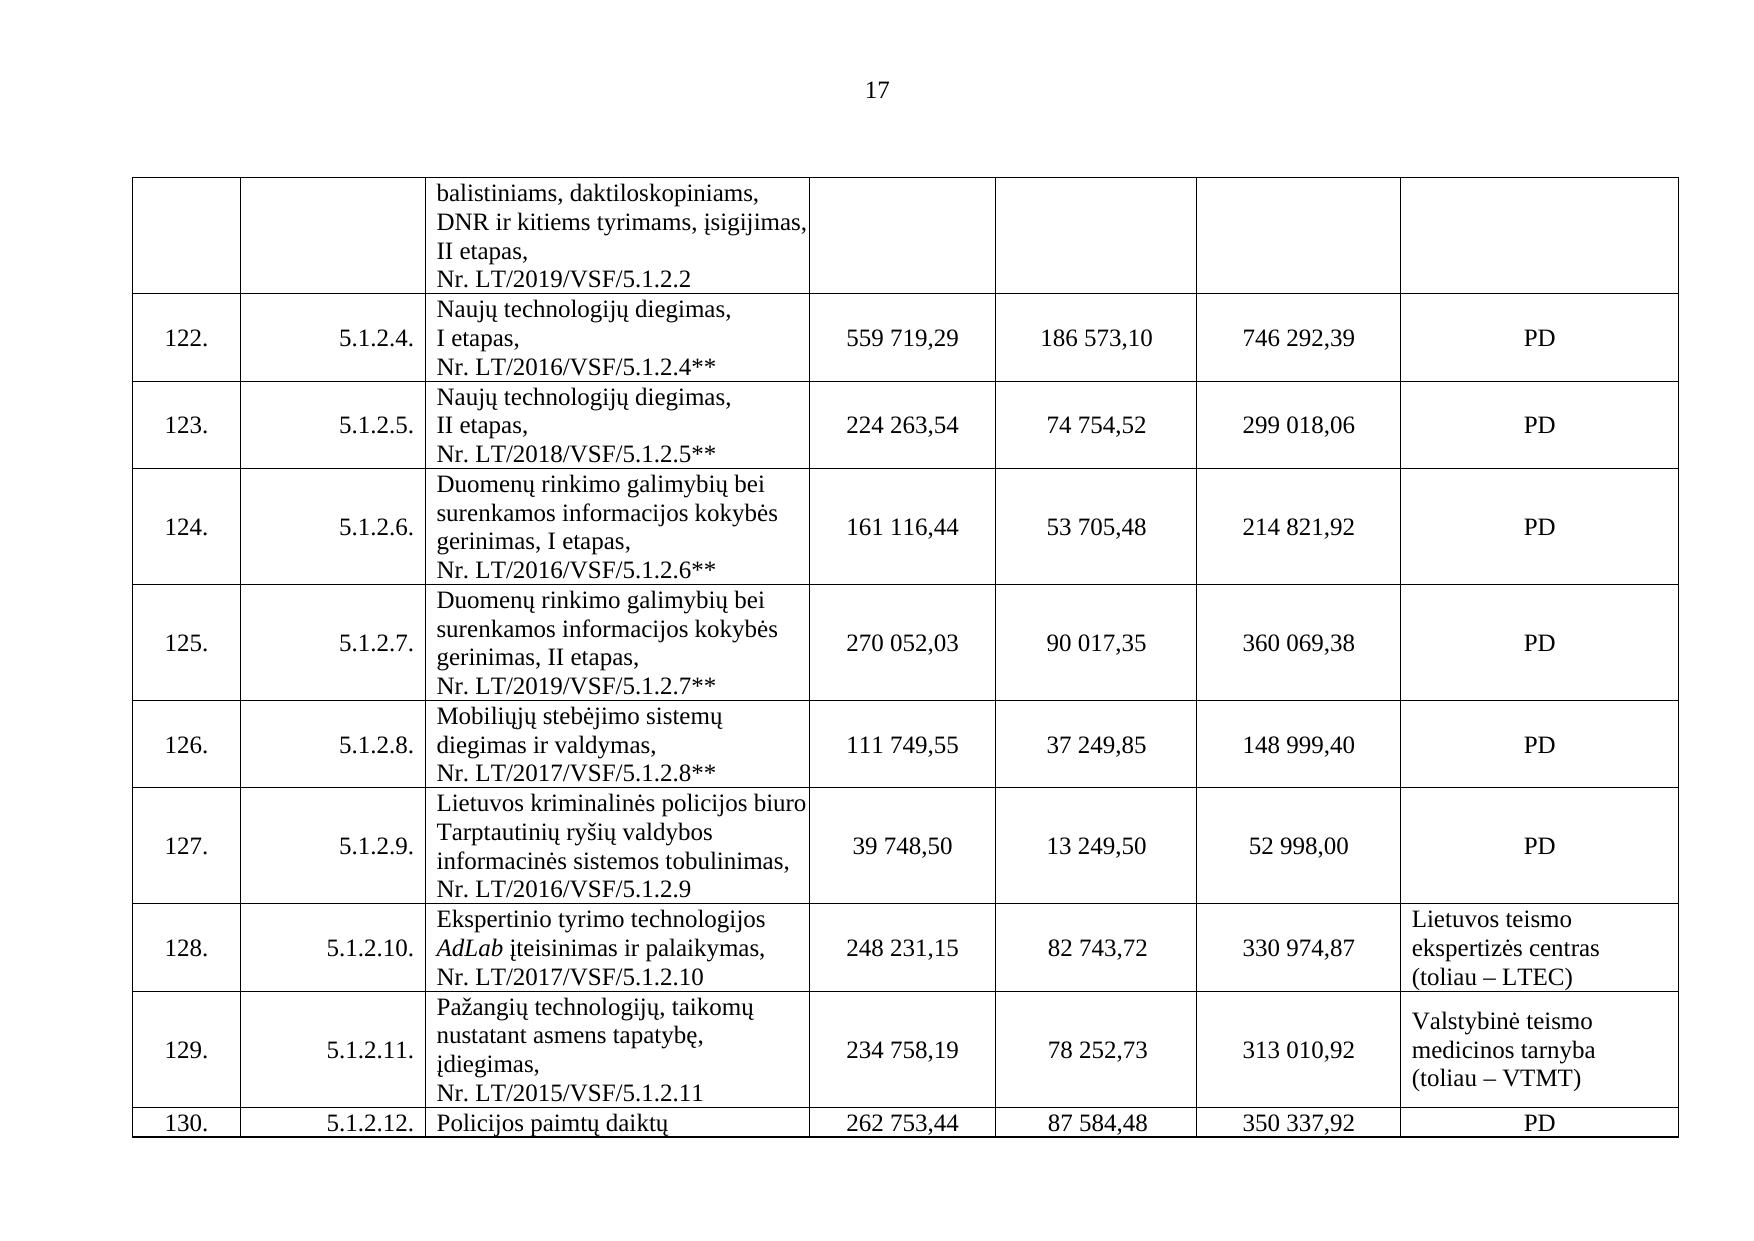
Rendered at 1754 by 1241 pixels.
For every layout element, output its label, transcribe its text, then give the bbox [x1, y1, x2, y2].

table_cell 129. [133, 992, 240, 1107]
table_cell Duomenų rinkimo galimybių bei surenkamos informacijos kokybės gerinimas, II etapas, Nr. LT/2019/VSF/5.1.2.7** [426, 585, 809, 700]
table_cell balistiniams, daktiloskopiniams, DNR ir kitiems tyrimams, įsigijimas, II etapas, Nr. LT/2019/VSF/5.1.2.2 [426, 178, 809, 293]
table_cell [1679, 1107, 1684, 1136]
table_cell 186 573,10 [996, 294, 1196, 381]
table_cell Valstybinė teismo medicinos tarnyba (toliau – VTMT) [1401, 992, 1678, 1107]
table_cell 5.1.2.8. [241, 701, 425, 787]
table_cell 148 999,40 [1197, 701, 1400, 787]
table_cell 90 017,35 [996, 585, 1196, 700]
table_cell 270 052,03 [810, 585, 995, 700]
table_cell [810, 178, 995, 293]
table_cell 13 249,50 [996, 788, 1196, 903]
table_cell Naujų technologijų diegimas, I etapas, Nr. LT/2016/VSF/5.1.2.4** [426, 294, 809, 381]
table_cell 130. [133, 1108, 240, 1136]
table_cell 124. [133, 469, 240, 584]
table_cell 125. [133, 585, 240, 700]
table_cell [1197, 178, 1400, 293]
table_cell 313 010,92 [1197, 992, 1400, 1107]
table_cell PD [1401, 294, 1678, 381]
table_cell 53 705,48 [996, 469, 1196, 584]
table_cell 82 743,72 [996, 904, 1196, 991]
table_cell 350 337,92 [1197, 1108, 1400, 1136]
table_cell 5.1.2.9. [241, 788, 425, 903]
table_cell 234 758,19 [810, 992, 995, 1107]
table_cell [1679, 381, 1684, 468]
table_cell 128. [133, 904, 240, 991]
table_cell PD [1401, 1108, 1678, 1136]
table_cell 123. [133, 382, 240, 468]
table_cell 127. [133, 788, 240, 903]
table_cell [1679, 991, 1684, 1107]
table_cell 122. [133, 294, 240, 381]
table_cell [996, 178, 1196, 293]
table_cell 746 292,39 [1197, 294, 1400, 381]
table_cell Lietuvos teismo ekspertizės centras (toliau – LTEC) [1401, 904, 1678, 991]
table_cell 78 252,73 [996, 992, 1196, 1107]
table_cell 5.1.2.12. [241, 1108, 425, 1136]
table_cell 360 069,38 [1197, 585, 1400, 700]
table_cell Pažangių technologijų, taikomų nustatant asmens tapatybę, įdiegimas, Nr. LT/2015/VSF/5.1.2.11 [426, 992, 809, 1107]
table_cell 126. [133, 701, 240, 787]
table_cell 52 998,00 [1197, 788, 1400, 903]
table_cell 5.1.2.7. [241, 585, 425, 700]
table_cell Lietuvos kriminalinės policijos biuro Tarptautinių ryšių valdybos informacinės sistemos tobulinimas, Nr. LT/2016/VSF/5.1.2.9 [426, 788, 809, 903]
table_cell Ekspertinio tyrimo technologijos AdLab įteisinimas ir palaikymas, Nr. LT/2017/VSF/5.1.2.10 [426, 904, 809, 991]
table_cell Duomenų rinkimo galimybių bei surenkamos informacijos kokybės gerinimas, I etapas, Nr. LT/2016/VSF/5.1.2.6** [426, 469, 809, 584]
table_cell [133, 178, 240, 293]
table_cell 224 263,54 [810, 382, 995, 468]
table_cell 330 974,87 [1197, 904, 1400, 991]
table_cell PD [1401, 585, 1678, 700]
table_cell 262 753,44 [810, 1108, 995, 1136]
table_cell 5.1.2.11. [241, 992, 425, 1107]
table_cell Mobiliųjų stebėjimo sistemų diegimas ir valdymas, Nr. LT/2017/VSF/5.1.2.8** [426, 701, 809, 787]
table_cell PD [1401, 701, 1678, 787]
table_cell 299 018,06 [1197, 382, 1400, 468]
table_cell 39 748,50 [810, 788, 995, 903]
table_cell 248 231,15 [810, 904, 995, 991]
table_cell 37 249,85 [996, 701, 1196, 787]
table_cell [1679, 468, 1684, 584]
table_cell 5.1.2.10. [241, 904, 425, 991]
table_cell PD [1401, 788, 1678, 903]
table_cell [1679, 177, 1684, 293]
table_cell 214 821,92 [1197, 469, 1400, 584]
table_cell 5.1.2.4. [241, 294, 425, 381]
table_cell [1679, 787, 1684, 903]
table_cell 111 749,55 [810, 701, 995, 787]
table_cell 161 116,44 [810, 469, 995, 584]
table_cell Naujų technologijų diegimas, II etapas, Nr. LT/2018/VSF/5.1.2.5** [426, 382, 809, 468]
table_cell 5.1.2.5. [241, 382, 425, 468]
table_cell Policijos paimtų daiktų [426, 1108, 809, 1136]
table_cell [1679, 293, 1684, 381]
table_cell [1401, 178, 1678, 293]
table_cell PD [1401, 469, 1678, 584]
table_cell [1679, 700, 1684, 787]
table_cell [241, 178, 425, 293]
table_cell [1679, 584, 1684, 700]
table_cell 74 754,52 [996, 382, 1196, 468]
table_cell [1679, 903, 1684, 991]
table_cell PD [1401, 382, 1678, 468]
table_cell 5.1.2.6. [241, 469, 425, 584]
table_cell 559 719,29 [810, 294, 995, 381]
table_cell 87 584,48 [996, 1108, 1196, 1136]
